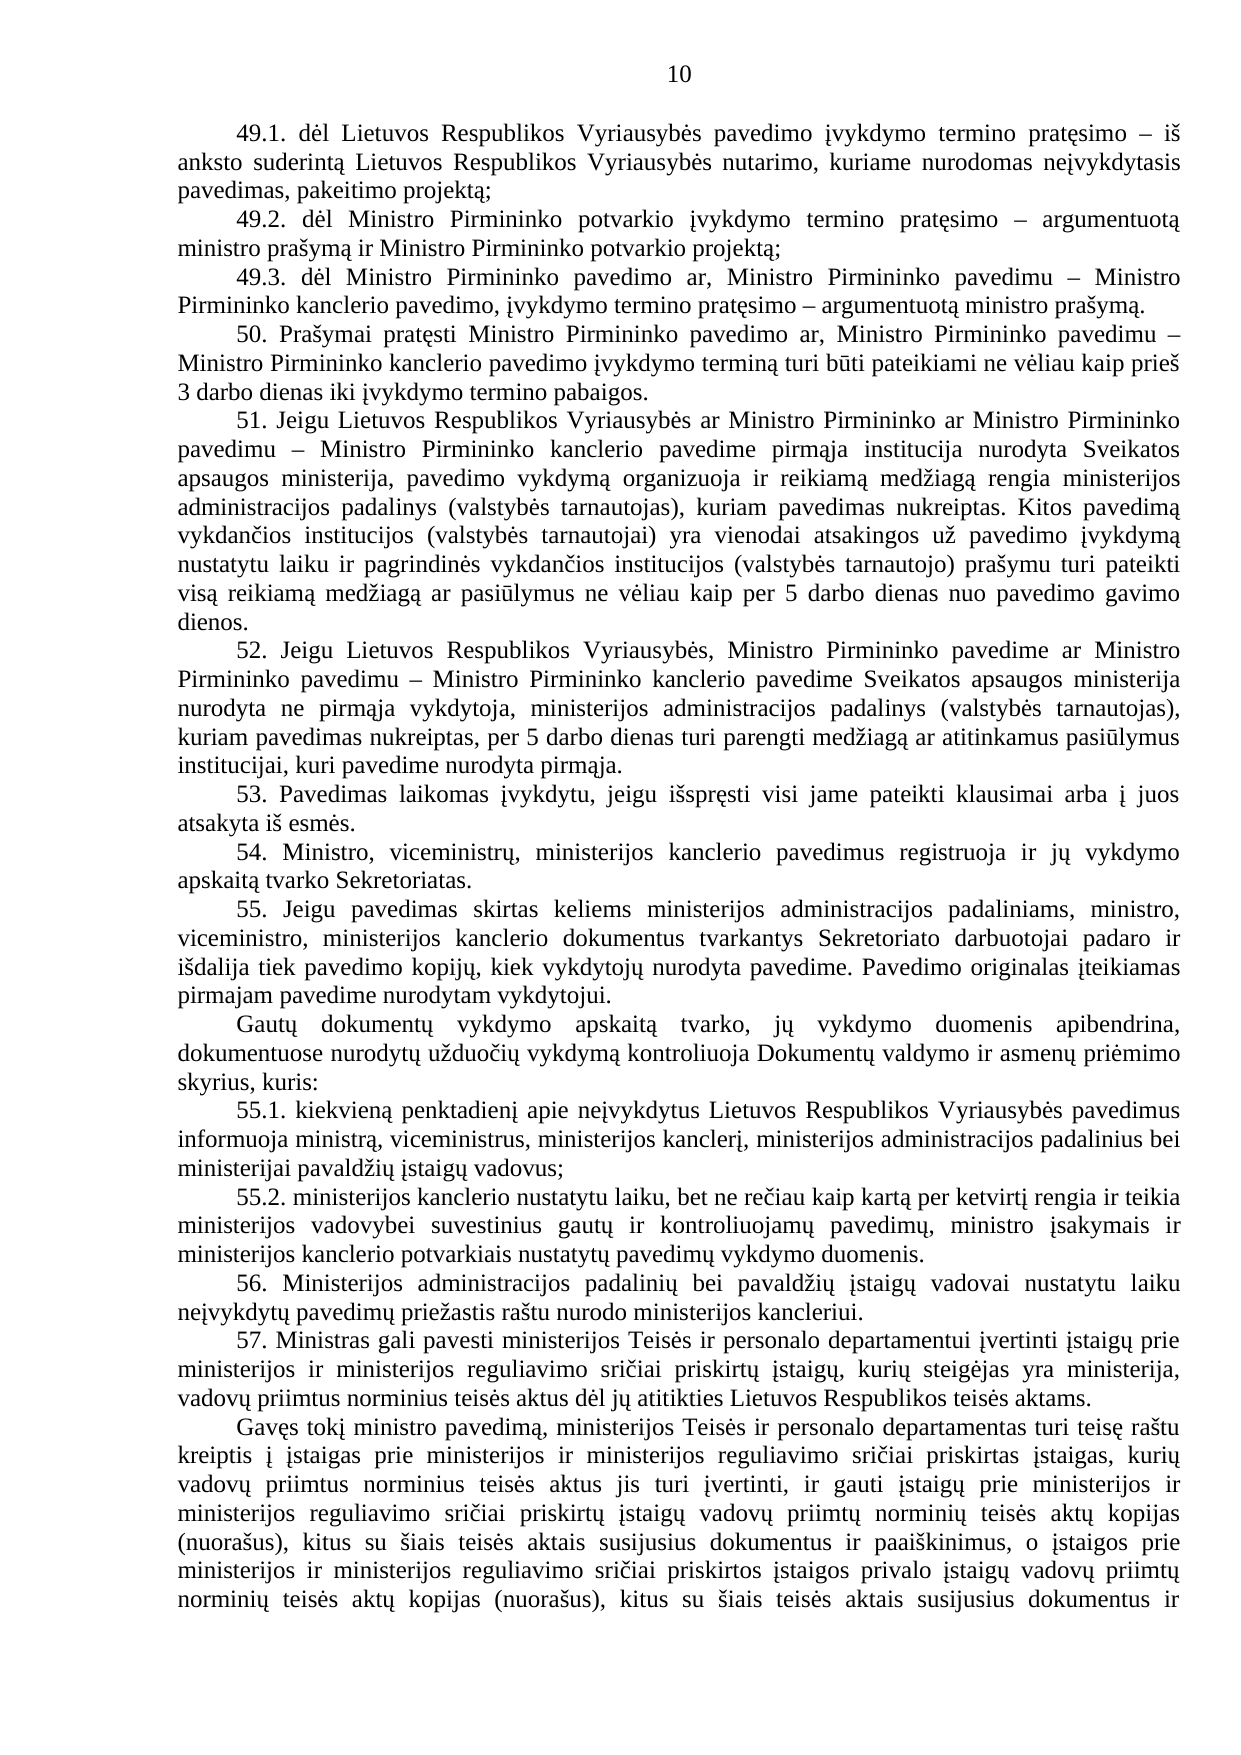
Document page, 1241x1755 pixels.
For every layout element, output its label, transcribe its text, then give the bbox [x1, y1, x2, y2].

text 50. Prašymai pratęsti Ministro Pirmininko pavedimo ar, Ministro Pirmininko pavedimu – Ministro Pirmininko kanclerio pavedimo įvykdymo terminą turi būti pateikiami ne vėliau kaip prieš 3 darbo dienas iki įvykdymo termino pabaigos. [177, 319, 1181, 406]
text 49.2. dėl Ministro Pirmininko potvarkio įvykdymo termino pratęsimo – argumentuotą ministro prašymą ir Ministro Pirmininko potvarkio projektą; [177, 204, 1181, 262]
text 49.3. dėl Ministro Pirmininko pavedimo ar, Ministro Pirmininko pavedimu – Ministro Pirmininko kanclerio pavedimo, įvykdymo termino pratęsimo – argumentuotą ministro prašymą. [177, 262, 1181, 319]
text 49.1. dėl Lietuvos Respublikos Vyriausybės pavedimo įvykdymo termino pratęsimo – iš anksto suderintą Lietuvos Respublikos Vyriausybės nutarimo, kuriame nurodomas neįvykdytasis pavedimas, pakeitimo projektą; [177, 118, 1181, 204]
text 52. Jeigu Lietuvos Respublikos Vyriausybės, Ministro Pirmininko pavedime ar Ministro Pirmininko pavedimu – Ministro Pirmininko kanclerio pavedime Sveikatos apsaugos ministerija nurodyta ne pirmąja vykdytoja, ministerijos administracijos padalinys (valstybės tarnautojas), kuriam pavedimas nukreiptas, per 5 darbo dienas turi parengti medžiagą ar atitinkamus pasiūlymus institucijai, kuri pavedime nurodyta pirmąja. [177, 636, 1181, 779]
text 55. Jeigu pavedimas skirtas keliems ministerijos administracijos padaliniams, ministro, viceministro, ministerijos kanclerio dokumentus tvarkantys Sekretoriato darbuotojai padaro ir išdalija tiek pavedimo kopijų, kiek vykdytojų nurodyta pavedime. Pavedimo originalas įteikiamas pirmajam pavedime nurodytam vykdytojui. [177, 894, 1181, 1009]
text 54. Ministro, viceministrų, ministerijos kanclerio pavedimus registruoja ir jų vykdymo apskaitą tvarko Sekretoriatas. [177, 837, 1181, 894]
text 53. Pavedimas laikomas įvykdytu, jeigu išspręsti visi jame pateikti klausimai arba į juos atsakyta iš esmės. [177, 779, 1181, 837]
text 57. Ministras gali pavesti ministerijos Teisės ir personalo departamentui įvertinti įstaigų prie ministerijos ir ministerijos reguliavimo sričiai priskirtų įstaigų, kurių steigėjas yra ministerija, vadovų priimtus norminius teisės aktus dėl jų atitikties Lietuvos Respublikos teisės aktams. [177, 1326, 1181, 1412]
text Gavęs tokį ministro pavedimą, ministerijos Teisės ir personalo departamentas turi teisę raštu kreiptis į įstaigas prie ministerijos ir ministerijos reguliavimo sričiai priskirtas įstaigas, kurių vadovų priimtus norminius teisės aktus jis turi įvertinti, ir gauti įstaigų prie ministerijos ir ministerijos reguliavimo sričiai priskirtų įstaigų vadovų priimtų norminių teisės aktų kopijas (nuorašus), kitus su šiais teisės aktais susijusius dokumentus ir paaiškinimus, o įstaigos prie ministerijos ir ministerijos reguliavimo sričiai priskirtos įstaigos privalo įstaigų vadovų priimtų norminių teisės aktų kopijas (nuorašus), kitus su šiais teisės aktais susijusius dokumentus ir [177, 1412, 1181, 1613]
text Gautų dokumentų vykdymo apskaitą tvarko, jų vykdymo duomenis apibendrina, dokumentuose nurodytų užduočių vykdymą kontroliuoja Dokumentų valdymo ir asmenų priėmimo skyrius, kuris: [177, 1009, 1181, 1096]
text 55.1. kiekvieną penktadienį apie neįvykdytus Lietuvos Respublikos Vyriausybės pavedimus informuoja ministrą, viceministrus, ministerijos kanclerį, ministerijos administracijos padalinius bei ministerijai pavaldžių įstaigų vadovus; [177, 1096, 1181, 1182]
text 51. Jeigu Lietuvos Respublikos Vyriausybės ar Ministro Pirmininko ar Ministro Pirmininko pavedimu – Ministro Pirmininko kanclerio pavedime pirmąja institucija nurodyta Sveikatos apsaugos ministerija, pavedimo vykdymą organizuoja ir reikiamą medžiagą rengia ministerijos administracijos padalinys (valstybės tarnautojas), kuriam pavedimas nukreiptas. Kitos pavedimą vykdančios institucijos (valstybės tarnautojai) yra vienodai atsakingos už pavedimo įvykdymą nustatytu laiku ir pagrindinės vykdančios institucijos (valstybės tarnautojo) prašymu turi pateikti visą reikiamą medžiagą ar pasiūlymus ne vėliau kaip per 5 darbo dienas nuo pavedimo gavimo dienos. [177, 406, 1181, 636]
text 55.2. ministerijos kanclerio nustatytu laiku, bet ne rečiau kaip kartą per ketvirtį rengia ir teikia ministerijos vadovybei suvestinius gautų ir kontroliuojamų pavedimų, ministro įsakymais ir ministerijos kanclerio potvarkiais nustatytų pavedimų vykdymo duomenis. [177, 1182, 1181, 1268]
text 56. Ministerijos administracijos padalinių bei pavaldžių įstaigų vadovai nustatytu laiku neįvykdytų pavedimų priežastis raštu nurodo ministerijos kancleriui. [177, 1268, 1181, 1326]
